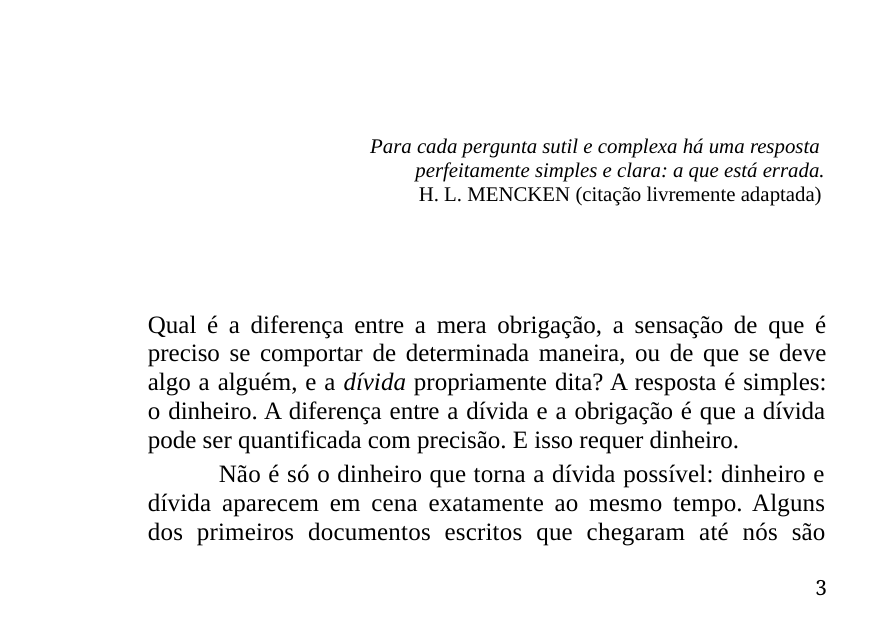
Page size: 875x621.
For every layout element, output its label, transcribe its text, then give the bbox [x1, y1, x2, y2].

text Para cada pergunta sutil e complexa há uma resposta [148, 133, 827, 158]
text H. L. MENCKEN (citação livremente adaptada) [148, 182, 827, 206]
text perfeitamente simples e clara: a que está errada. [148, 158, 827, 182]
text Não é só o dinheiro que torna a dívida possível: dinheiro e dívida aparecem em cena exatamente ao mesmo tempo. Alguns dos primeiros documentos escritos que chegaram até nós são [148, 459, 827, 546]
text Qual é a diferença entre a mera obrigação, a sensação de que é preciso se comportar de determinada maneira, ou de que se deve algo a alguém, e a dívida propriamente dita? A resposta é simples: o dinheiro. A diferença entre a dívida e a obrigação é que a dívida pode ser quantificada com precisão. E isso requer dinheiro. [148, 310, 827, 453]
